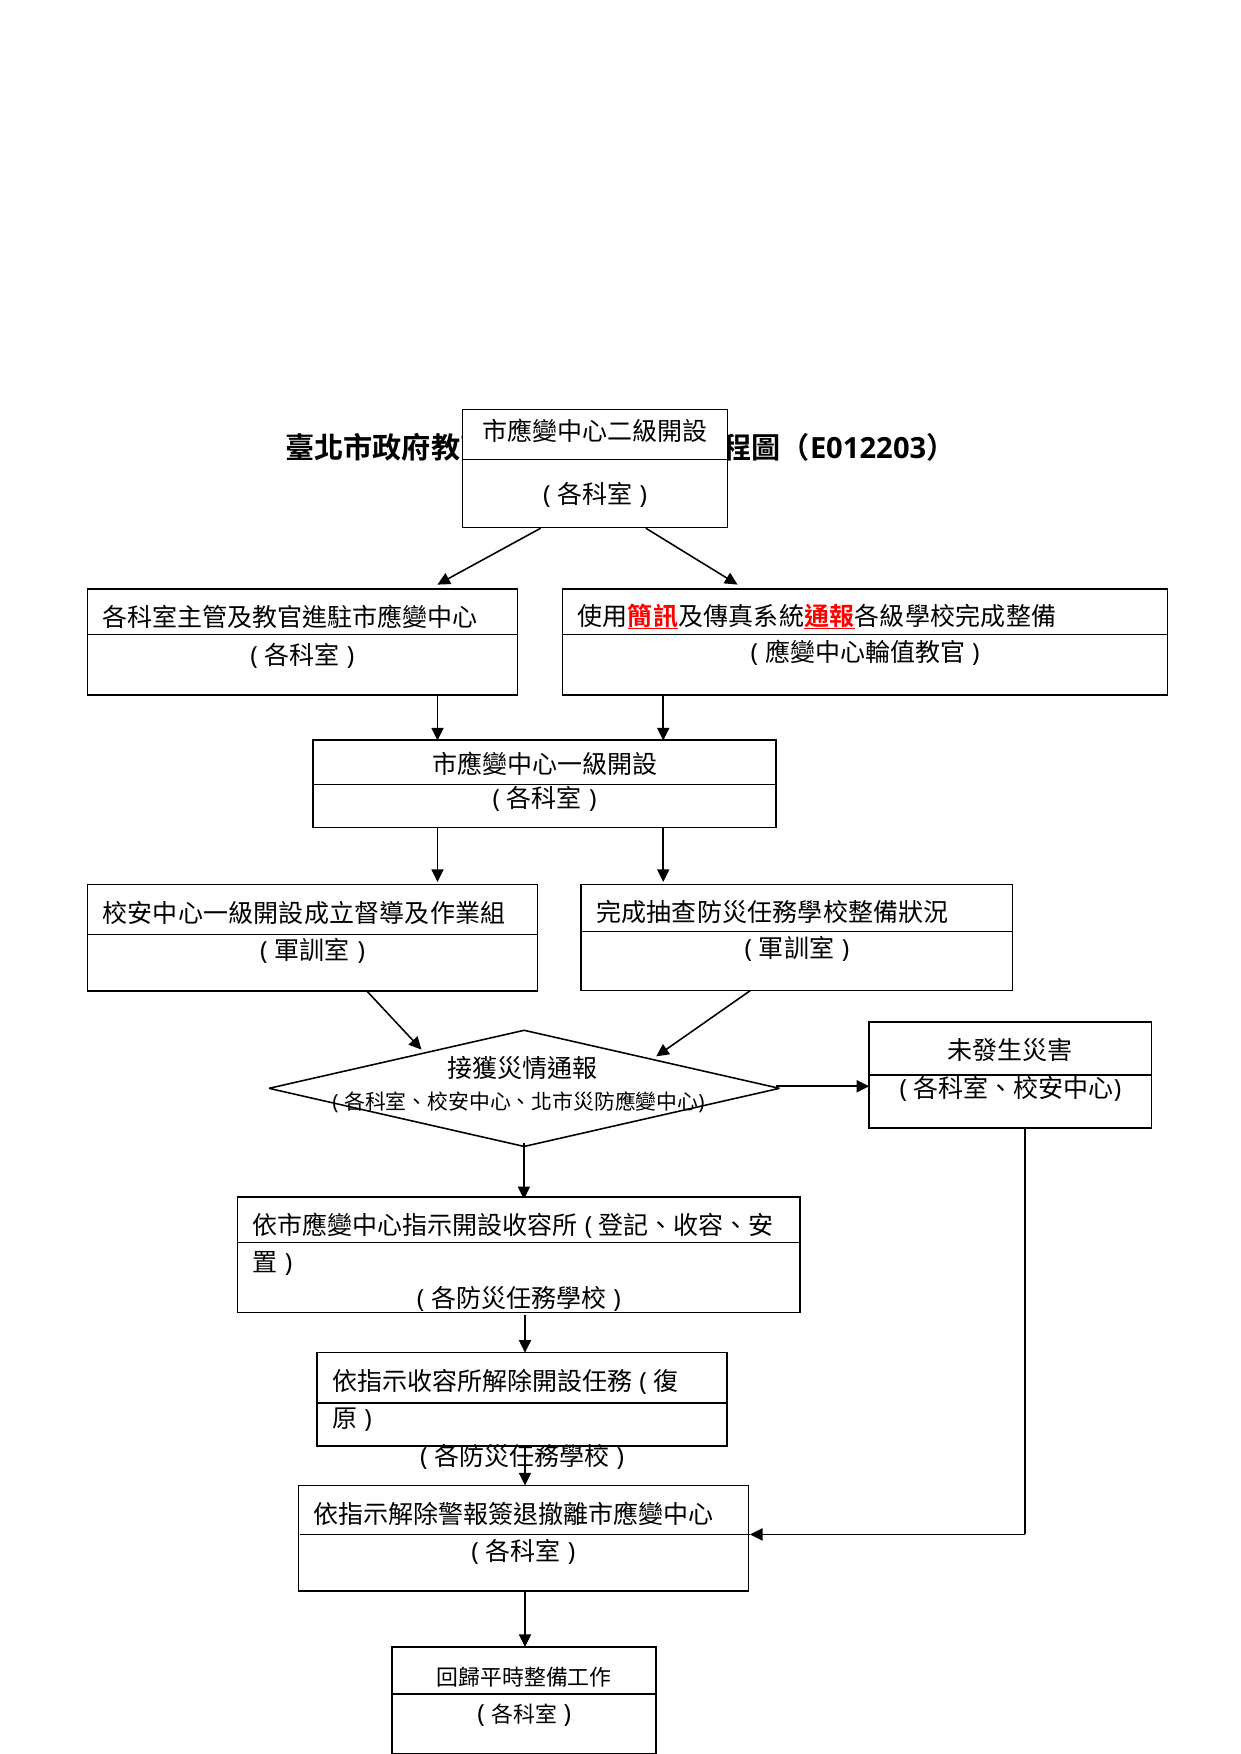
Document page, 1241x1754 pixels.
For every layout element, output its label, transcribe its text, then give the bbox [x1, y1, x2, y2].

text 臺北市政府教育局防災標準作業流程圖（E012203） [59, 408, 1181, 483]
